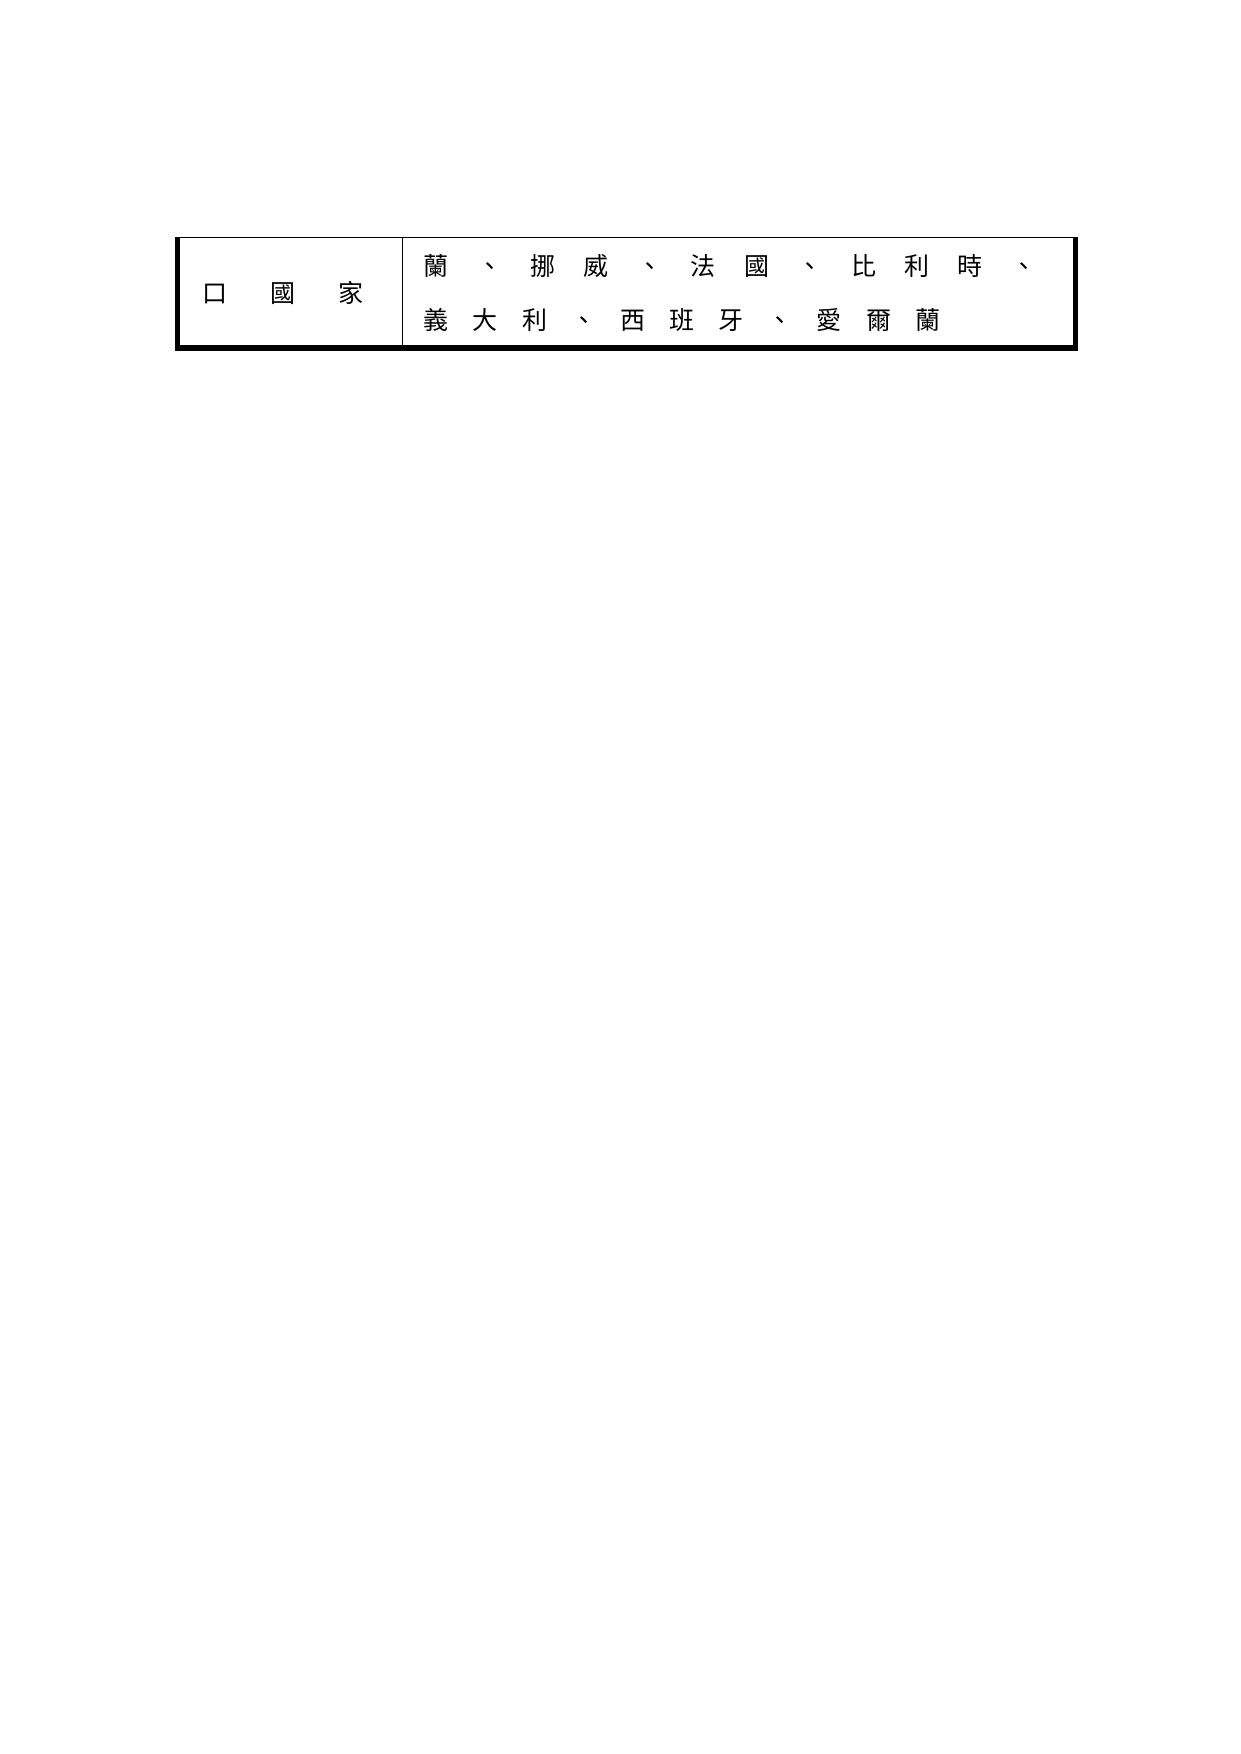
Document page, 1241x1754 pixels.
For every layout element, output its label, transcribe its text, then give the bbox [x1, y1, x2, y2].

table_cell 口國家 [180, 238, 402, 345]
table_cell 蘭、挪威、法國、比利時、義大利、西班牙、愛爾蘭 [403, 238, 1073, 345]
